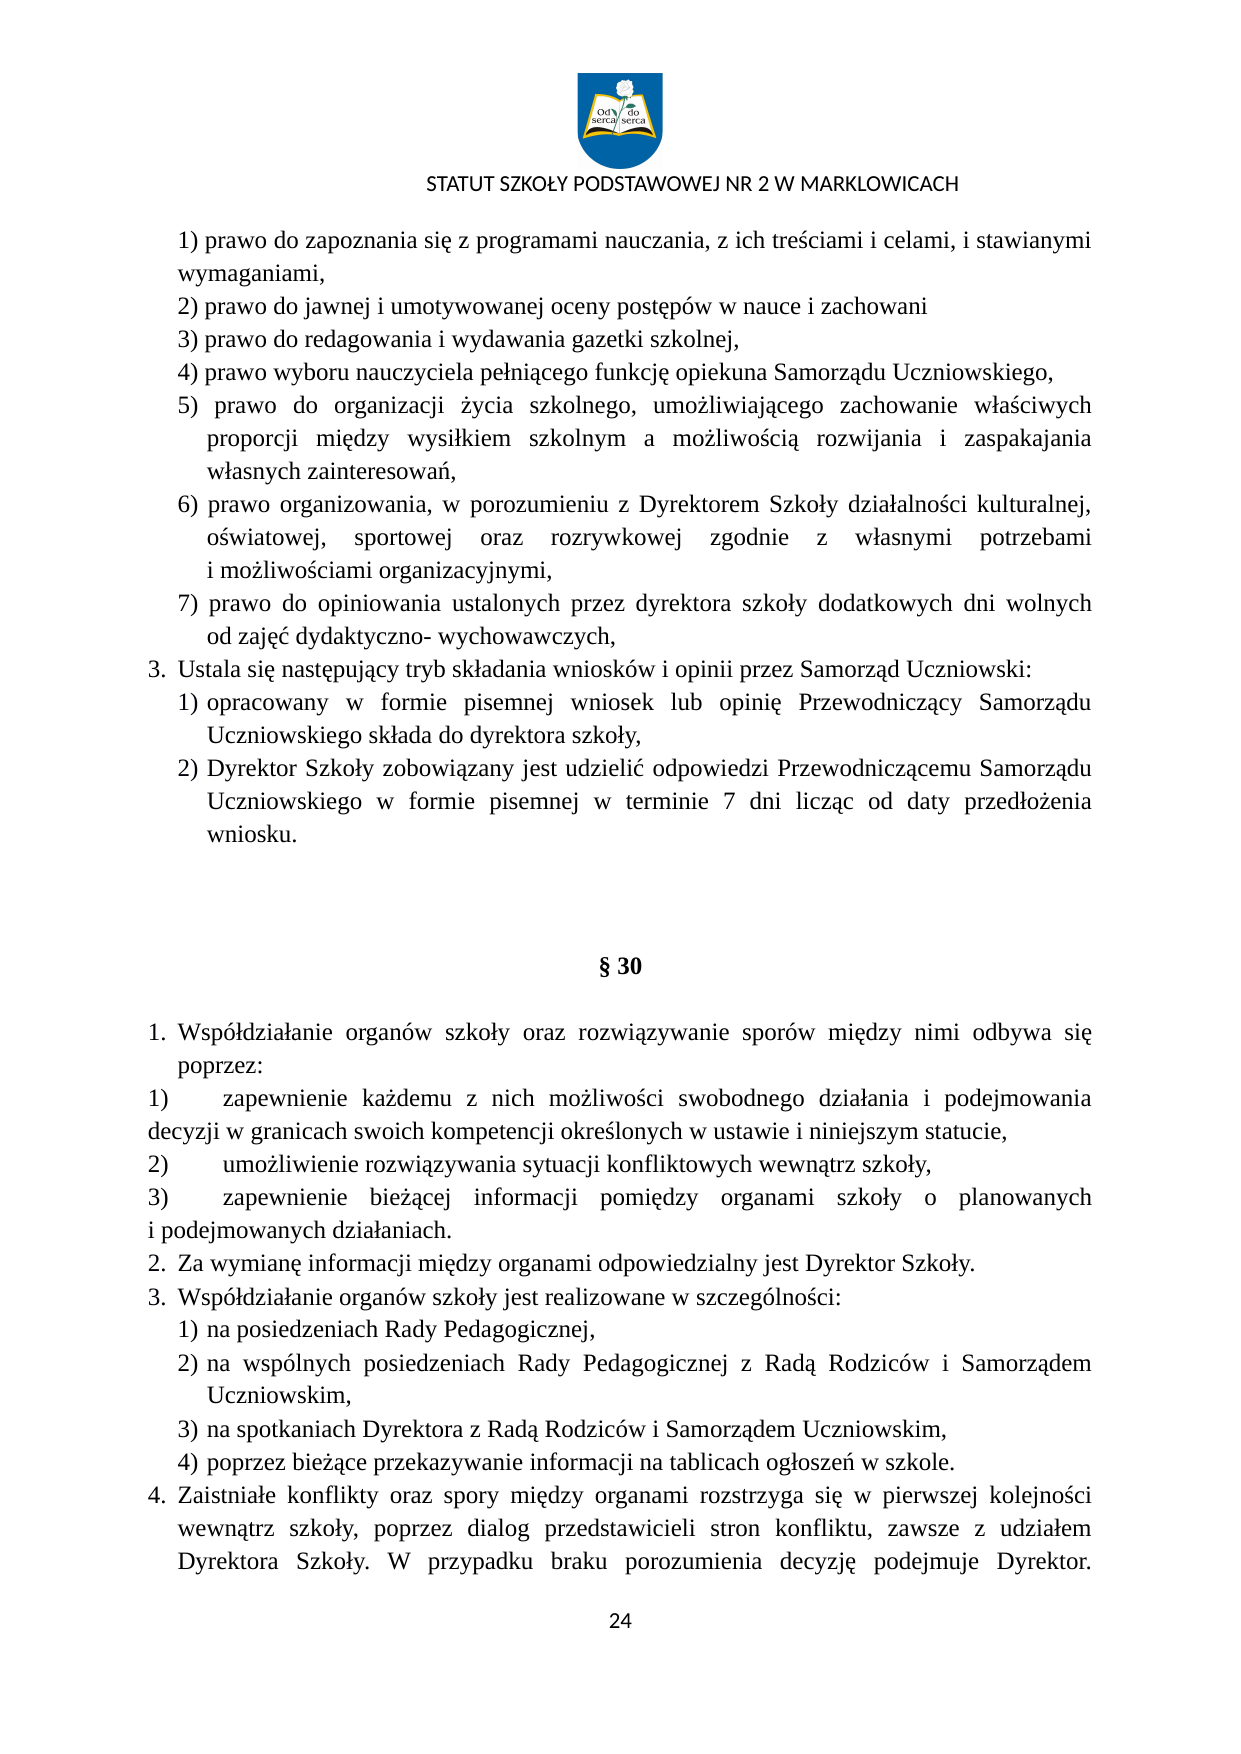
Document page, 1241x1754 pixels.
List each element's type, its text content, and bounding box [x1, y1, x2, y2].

text 4. Zaistniałe konflikty oraz spory między organami rozstrzyga się w pierwszej kolejności wewnątrz szkoły, poprzez dialog przedstawicieli stron konfliktu, zawsze z udziałem Dyrektora Szkoły. W przypadku braku porozumienia decyzję podejmuje Dyrektor. [148, 1480, 1093, 1574]
text § 30 [148, 951, 1093, 980]
list umożliwienie rozwiązywania sytuacji konfliktowych wewnątrz szkoły, [148, 1149, 1093, 1178]
text 3) prawo do redagowania i wydawania gazetki szkolnej, [177, 324, 1093, 353]
list na spotkaniach Dyrektora z Radą Rodziców i Samorządem Uczniowskim, [177, 1414, 1093, 1442]
text 1) prawo do zapoznania się z programami nauczania, z ich treściami i celami, i stawianymi wymaganiami, [177, 225, 1093, 287]
list Dyrektor Szkoły zobowiązany jest udzielić odpowiedzi Przewodniczącemu Samorządu Uczniowskiego w formie pisemnej w terminie 7 dni licząc od daty przedłożenia wniosku. [177, 753, 1093, 848]
list Współdziałanie organów szkoły jest realizowane w szczególności: [148, 1282, 1093, 1310]
text 6) prawo organizowania, w porozumieniu z Dyrektorem Szkoły działalności kulturalnej, oświatowej, sportowej oraz rozrywkowej zgodnie z własnymi potrzebami i możliwościami organizacyjnymi, [177, 489, 1093, 584]
list na posiedzeniach Rady Pedagogicznej, [177, 1314, 1093, 1343]
list opracowany w formie pisemnej wniosek lub opinię Przewodniczący Samorządu Uczniowskiego składa do dyrektora szkoły, [177, 687, 1093, 749]
text 7) prawo do opiniowania ustalonych przez dyrektora szkoły dodatkowych dni wolnych od zajęć dydaktyczno- wychowawczych, [177, 588, 1093, 650]
text 2) prawo do jawnej i umotywowanej oceny postępów w nauce i zachowani [177, 291, 1093, 320]
list Za wymianę informacji między organami odpowiedzialny jest Dyrektor Szkoły. [148, 1248, 1093, 1277]
list Ustala się następujący tryb składania wniosków i opinii przez Samorząd Uczniowski: [148, 654, 1093, 683]
list zapewnienie bieżącej informacji pomiędzy organami szkoły o planowanych i podejmowanych działaniach. [148, 1182, 1093, 1244]
text 4) prawo wyboru nauczyciela pełniącego funkcję opiekuna Samorządu Uczniowskiego, [177, 357, 1093, 386]
list Współdziałanie organów szkoły oraz rozwiązywanie sporów między nimi odbywa się poprzez: [148, 1017, 1093, 1079]
list na wspólnych posiedzeniach Rady Pedagogicznej z Radą Rodziców i Samorządem Uczniowskim, [177, 1348, 1093, 1409]
list poprzez bieżące przekazywanie informacji na tablicach ogłoszeń w szkole. [177, 1447, 1093, 1475]
list zapewnienie każdemu z nich możliwości swobodnego działania i podejmowania decyzji w granicach swoich kompetencji określonych w ustawie i niniejszym statucie, [148, 1083, 1093, 1145]
text 5) prawo do organizacji życia szkolnego, umożliwiającego zachowanie właściwych proporcji między wysiłkiem szkolnym a możliwością rozwijania i zaspakajania własnych zainteresowań, [177, 390, 1093, 485]
